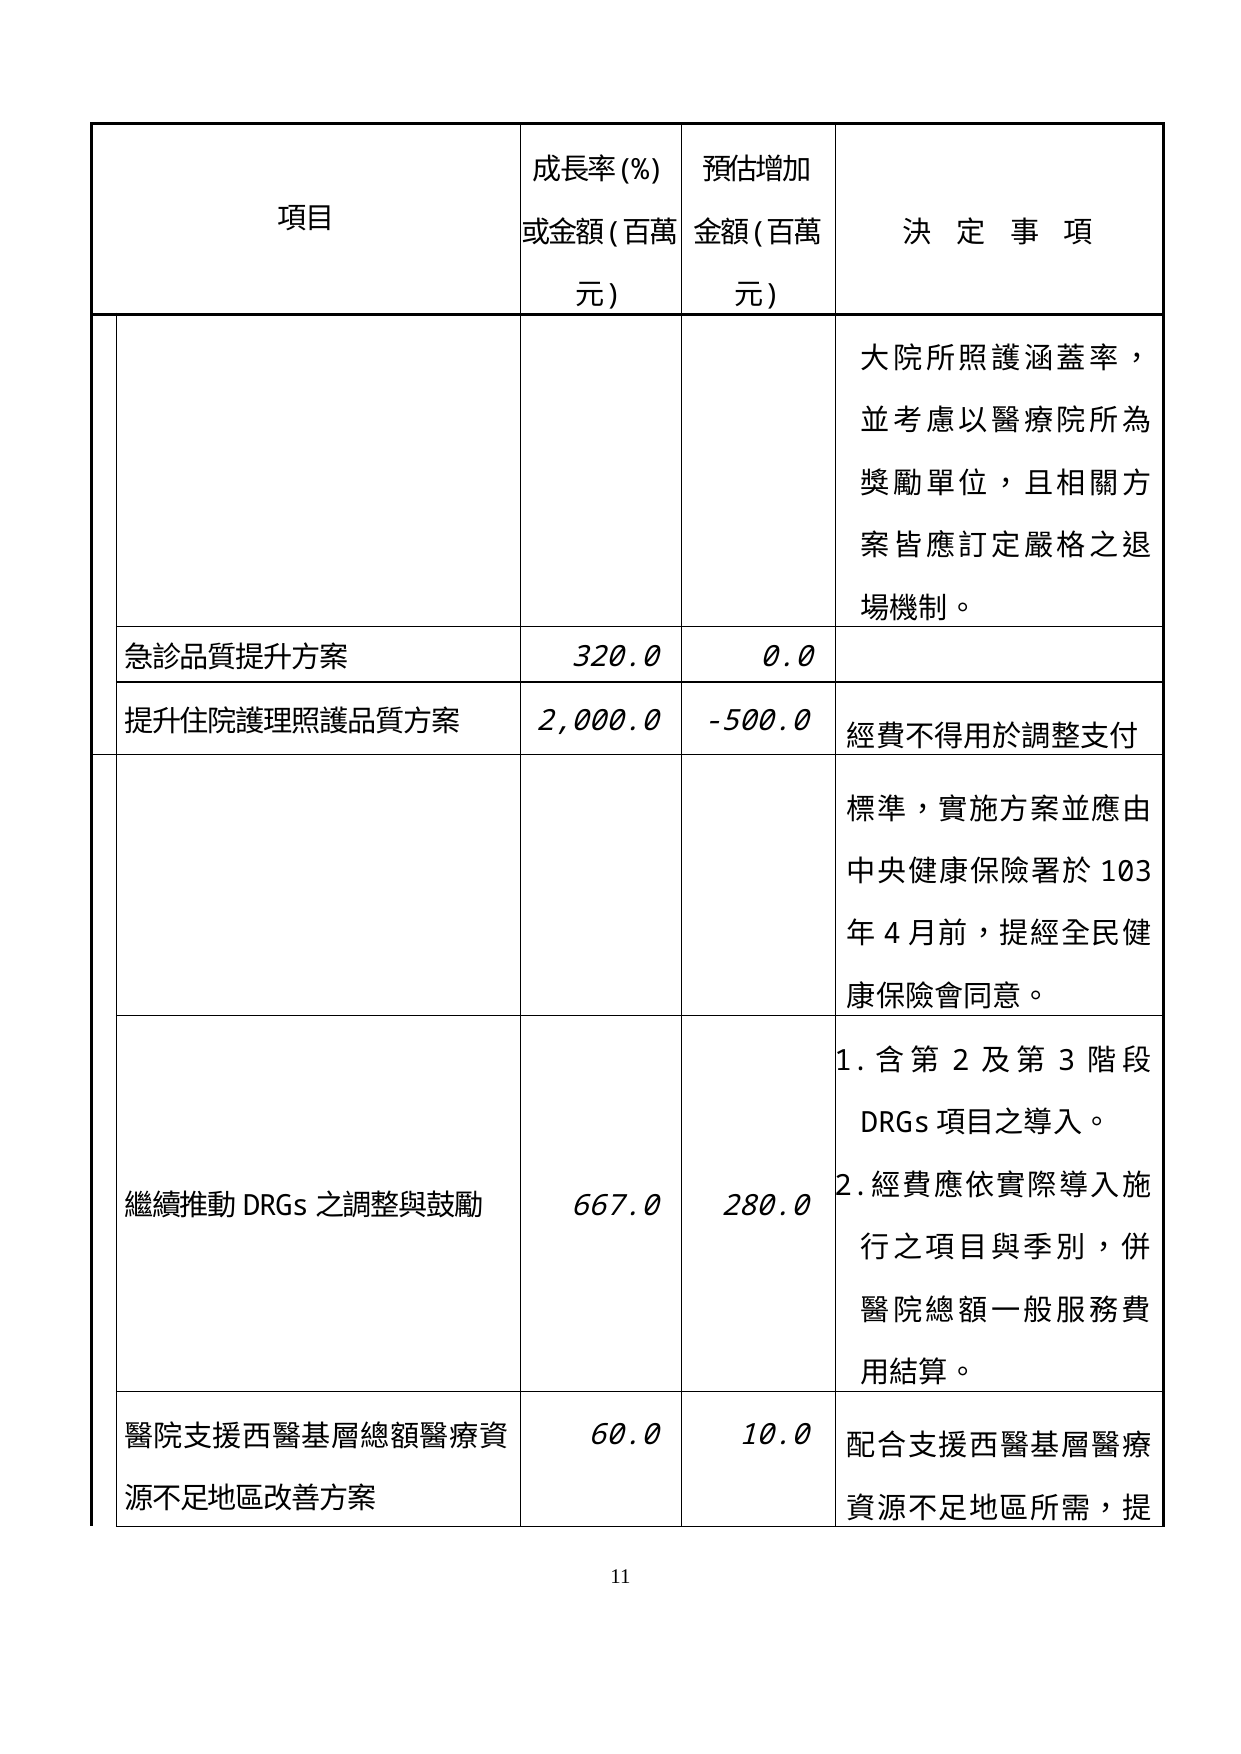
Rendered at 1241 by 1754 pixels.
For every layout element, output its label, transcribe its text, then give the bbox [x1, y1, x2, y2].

table_cell 1.含第2及第3階段DRGs項目之導入。 2.經費應依實際導入施行之項目與季別，併醫院總額一般服務費用結算。 [836, 1016, 1162, 1391]
table_cell [93, 755, 116, 1015]
table_cell [93, 1015, 116, 1391]
table_cell [93, 681, 116, 754]
table_cell 經費不得用於調整支付 [836, 683, 1162, 754]
table_cell 320.0 [521, 627, 681, 681]
table_cell [836, 627, 1162, 681]
table_cell 2,000.0 [521, 683, 681, 754]
table_cell 0.0 [682, 627, 835, 681]
table_cell 提升住院護理照護品質方案 [117, 683, 520, 754]
table_cell 繼續推動DRGs之調整與鼓勵 [117, 1016, 520, 1391]
table_cell [117, 755, 520, 1015]
table_cell 配合支援西醫基層醫療資源不足地區所需，提 [836, 1392, 1162, 1526]
table_cell 280.0 [682, 1016, 835, 1391]
table_cell 60.0 [521, 1392, 681, 1526]
table_cell -500.0 [682, 683, 835, 754]
table_cell [682, 316, 835, 626]
table_cell [93, 626, 116, 681]
table_cell 大院所照護涵蓋率，並考慮以醫療院所為獎勵單位，且相關方案皆應訂定嚴格之退場機制。 [836, 316, 1162, 626]
table_cell 急診品質提升方案 [117, 627, 520, 681]
table_cell 667.0 [521, 1016, 681, 1391]
table_header 決 定 事 項 [836, 125, 1162, 313]
table_cell 標準，實施方案並應由中央健康保險署於103年4月前，提經全民健康保險會同意。 [836, 755, 1162, 1015]
table_header 項目 [93, 125, 520, 313]
table_cell [93, 316, 116, 626]
table_cell [521, 316, 681, 626]
table_cell 10.0 [682, 1392, 835, 1526]
table_cell 醫院支援西醫基層總額醫療資源不足地區改善方案 [117, 1392, 520, 1526]
table_cell [93, 1391, 116, 1526]
table_cell [682, 755, 835, 1015]
table_cell [521, 755, 681, 1015]
table_header 預估增加 金額(百萬元) [682, 125, 835, 313]
table_cell [117, 316, 520, 626]
table_header 成長率(%)或金額(百萬元) [521, 125, 681, 313]
